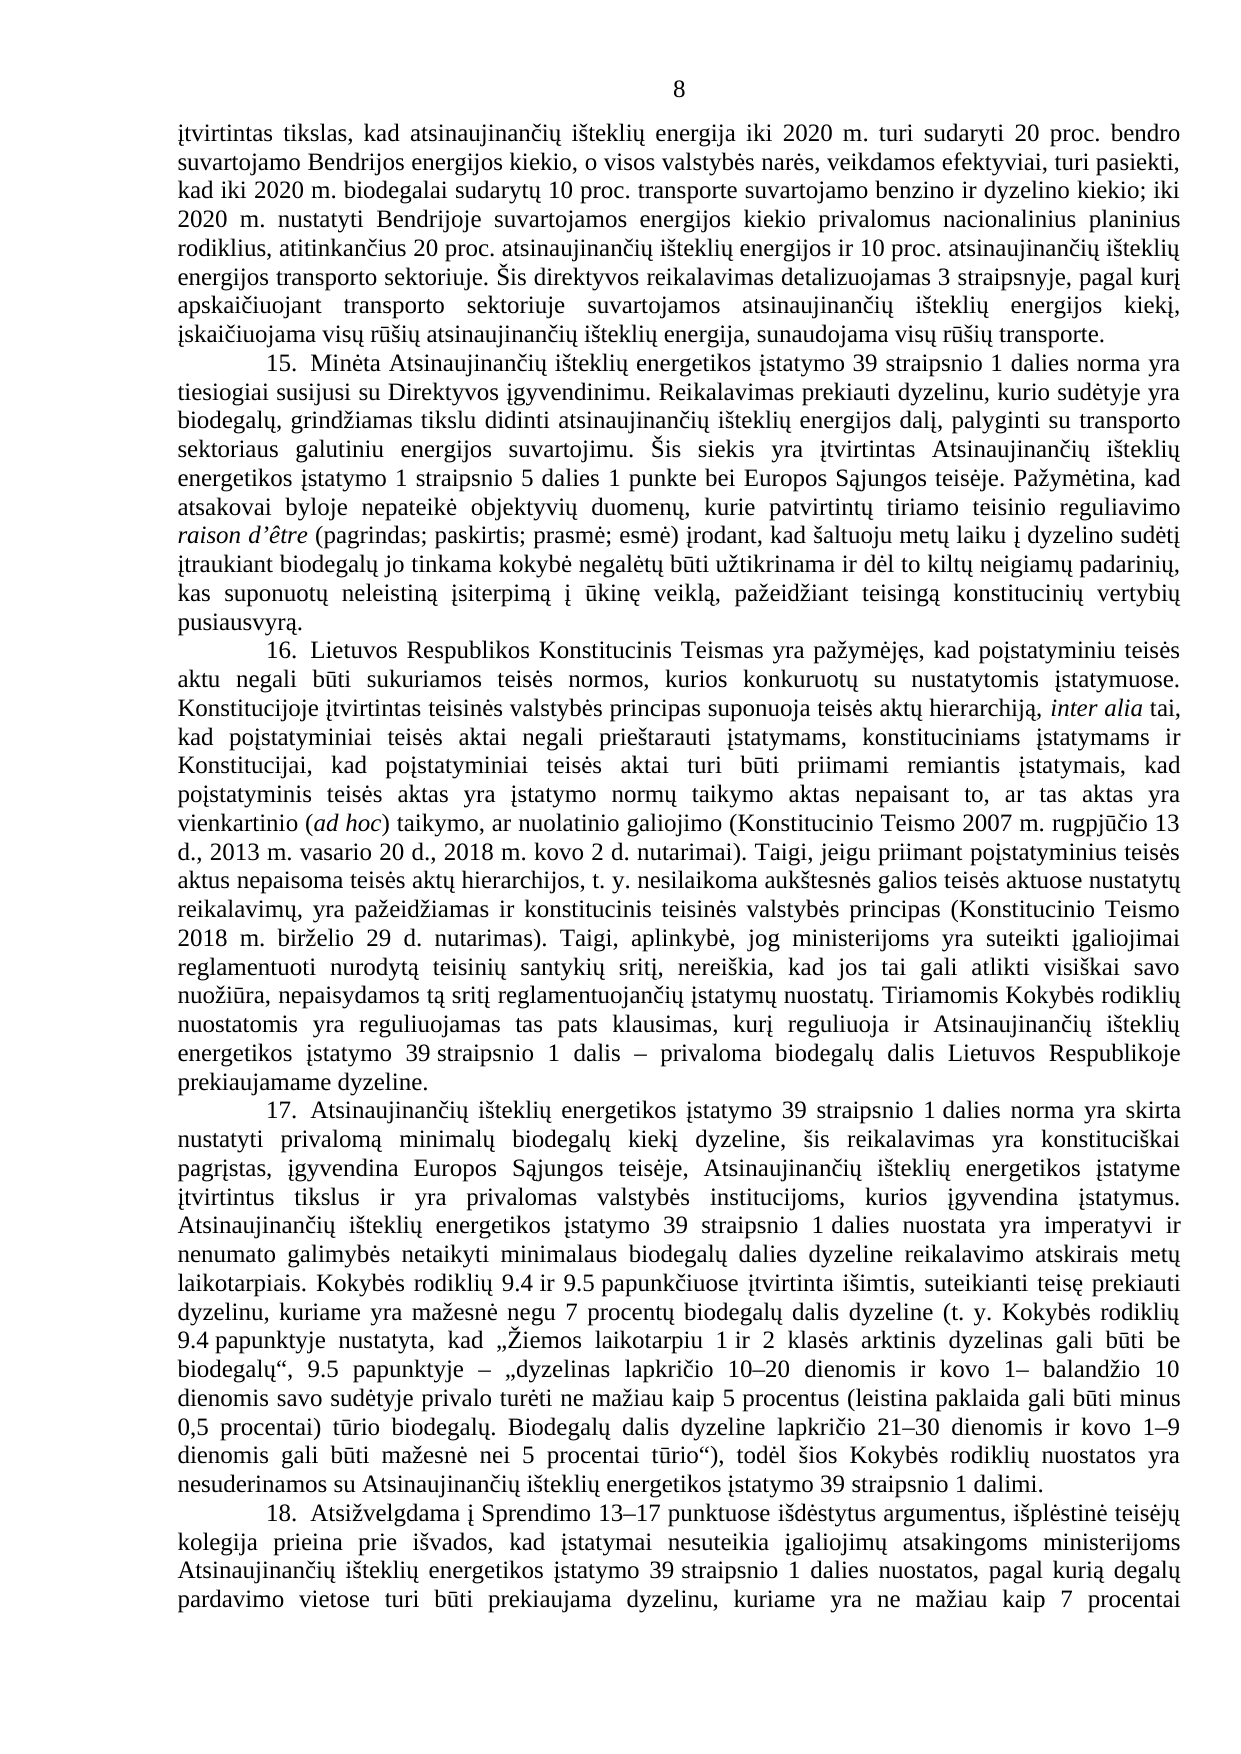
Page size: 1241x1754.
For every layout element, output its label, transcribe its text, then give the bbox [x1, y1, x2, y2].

text 16. Lietuvos Respublikos Konstitucinis Teismas yra pažymėjęs, kad poįstatyminiu teisės aktu negali būti sukuriamos teisės normos, kurios konkuruotų su nustatytomis įstatymuose. Konstitucijoje įtvirtintas teisinės valstybės principas suponuoja teisės aktų hierarchiją, inter alia tai, kad poįstatyminiai teisės aktai negali prieštarauti įstatymams, konstituciniams įstatymams ir Konstitucijai, kad poįstatyminiai teisės aktai turi būti priimami remiantis įstatymais, kad poįstatyminis teisės aktas yra įstatymo normų taikymo aktas nepaisant to, ar tas aktas yra vienkartinio (ad hoc) taikymo, ar nuolatinio galiojimo (Konstitucinio Teismo 2007 m. rugpjūčio 13 d., 2013 m. vasario 20 d., 2018 m. kovo 2 d. nutarimai). Taigi, jeigu priimant poįstatyminius teisės aktus nepaisoma teisės aktų hierarchijos, t. y. nesilaikoma aukštesnės galios teisės aktuose nustatytų reikalavimų, yra pažeidžiamas ir konstitucinis teisinės valstybės principas (Konstitucinio Teismo 2018 m. birželio 29 d. nutarimas). Taigi, aplinkybė, jog ministerijoms yra suteikti įgaliojimai reglamentuoti nurodytą teisinių santykių sritį, nereiškia, kad jos tai gali atlikti visiškai savo nuožiūra, nepaisydamos tą sritį reglamentuojančių įstatymų nuostatų. Tiriamomis Kokybės rodiklių nuostatomis yra reguliuojamas tas pats klausimas, kurį reguliuoja ir Atsinaujinančių išteklių energetikos įstatymo 39 straipsnio 1 dalis – privaloma biodegalų dalis Lietuvos Respublikoje prekiaujamame dyzeline. [177, 636, 1181, 1096]
text 18. Atsižvelgdama į Sprendimo 13–17 punktuose išdėstytus argumentus, išplėstinė teisėjų kolegija prieina prie išvados, kad įstatymai nesuteikia įgaliojimų atsakingoms ministerijoms Atsinaujinančių išteklių energetikos įstatymo 39 straipsnio 1 dalies nuostatos, pagal kurią degalų pardavimo vietose turi būti prekiaujama dyzelinu, kuriame yra ne mažiau kaip 7 procentai [177, 1498, 1181, 1613]
text įtvirtintas tikslas, kad atsinaujinančių išteklių energija iki 2020 m. turi sudaryti 20 proc. bendro suvartojamo Bendrijos energijos kiekio, o visos valstybės narės, veikdamos efektyviai, turi pasiekti, kad iki 2020 m. biodegalai sudarytų 10 proc. transporte suvartojamo benzino ir dyzelino kiekio; iki 2020 m. nustatyti Bendrijoje suvartojamos energijos kiekio privalomus nacionalinius planinius rodiklius, atitinkančius 20 proc. atsinaujinančių išteklių energijos ir 10 proc. atsinaujinančių išteklių energijos transporto sektoriuje. Šis direktyvos reikalavimas detalizuojamas 3 straipsnyje, pagal kurį apskaičiuojant transporto sektoriuje suvartojamos atsinaujinančių išteklių energijos kiekį, įskaičiuojama visų rūšių atsinaujinančių išteklių energija, sunaudojama visų rūšių transporte. [177, 118, 1181, 348]
text 15. Minėta Atsinaujinančių išteklių energetikos įstatymo 39 straipsnio 1 dalies norma yra tiesiogiai susijusi su Direktyvos įgyvendinimu. Reikalavimas prekiauti dyzelinu, kurio sudėtyje yra biodegalų, grindžiamas tikslu didinti atsinaujinančių išteklių energijos dalį, palyginti su transporto sektoriaus galutiniu energijos suvartojimu. Šis siekis yra įtvirtintas Atsinaujinančių išteklių energetikos įstatymo 1 straipsnio 5 dalies 1 punkte bei Europos Sąjungos teisėje. Pažymėtina, kad atsakovai byloje nepateikė objektyvių duomenų, kurie patvirtintų tiriamo teisinio reguliavimo raison d’être (pagrindas; paskirtis; prasmė; esmė) įrodant, kad šaltuoju metų laiku į dyzelino sudėtį įtraukiant biodegalų jo tinkama kokybė negalėtų būti užtikrinama ir dėl to kiltų neigiamų padarinių, kas suponuotų neleistiną įsiterpimą į ūkinę veiklą, pažeidžiant teisingą konstitucinių vertybių pusiausvyrą. [177, 348, 1181, 636]
text 17. Atsinaujinančių išteklių energetikos įstatymo 39 straipsnio 1 dalies norma yra skirta nustatyti privalomą minimalų biodegalų kiekį dyzeline, šis reikalavimas yra konstituciškai pagrįstas, įgyvendina Europos Sąjungos teisėje, Atsinaujinančių išteklių energetikos įstatyme įtvirtintus tikslus ir yra privalomas valstybės institucijoms, kurios įgyvendina įstatymus. Atsinaujinančių išteklių energetikos įstatymo 39 straipsnio 1 dalies nuostata yra imperatyvi ir nenumato galimybės netaikyti minimalaus biodegalų dalies dyzeline reikalavimo atskirais metų laikotarpiais. Kokybės rodiklių 9.4 ir 9.5 papunkčiuose įtvirtinta išimtis, suteikianti teisę prekiauti dyzelinu, kuriame yra mažesnė negu 7 procentų biodegalų dalis dyzeline (t. y. Kokybės rodiklių 9.4 papunktyje nustatyta, kad „Žiemos laikotarpiu 1 ir 2 klasės arktinis dyzelinas gali būti be biodegalų“, 9.5 papunktyje – „dyzelinas lapkričio 10–20 dienomis ir kovo 1– balandžio 10 dienomis savo sudėtyje privalo turėti ne mažiau kaip 5 procentus (leistina paklaida gali būti minus 0,5 procentai) tūrio biodegalų. Biodegalų dalis dyzeline lapkričio 21–30 dienomis ir kovo 1–9 dienomis gali būti mažesnė nei 5 procentai tūrio“), todėl šios Kokybės rodiklių nuostatos yra nesuderinamos su Atsinaujinančių išteklių energetikos įstatymo 39 straipsnio 1 dalimi. [177, 1096, 1181, 1498]
